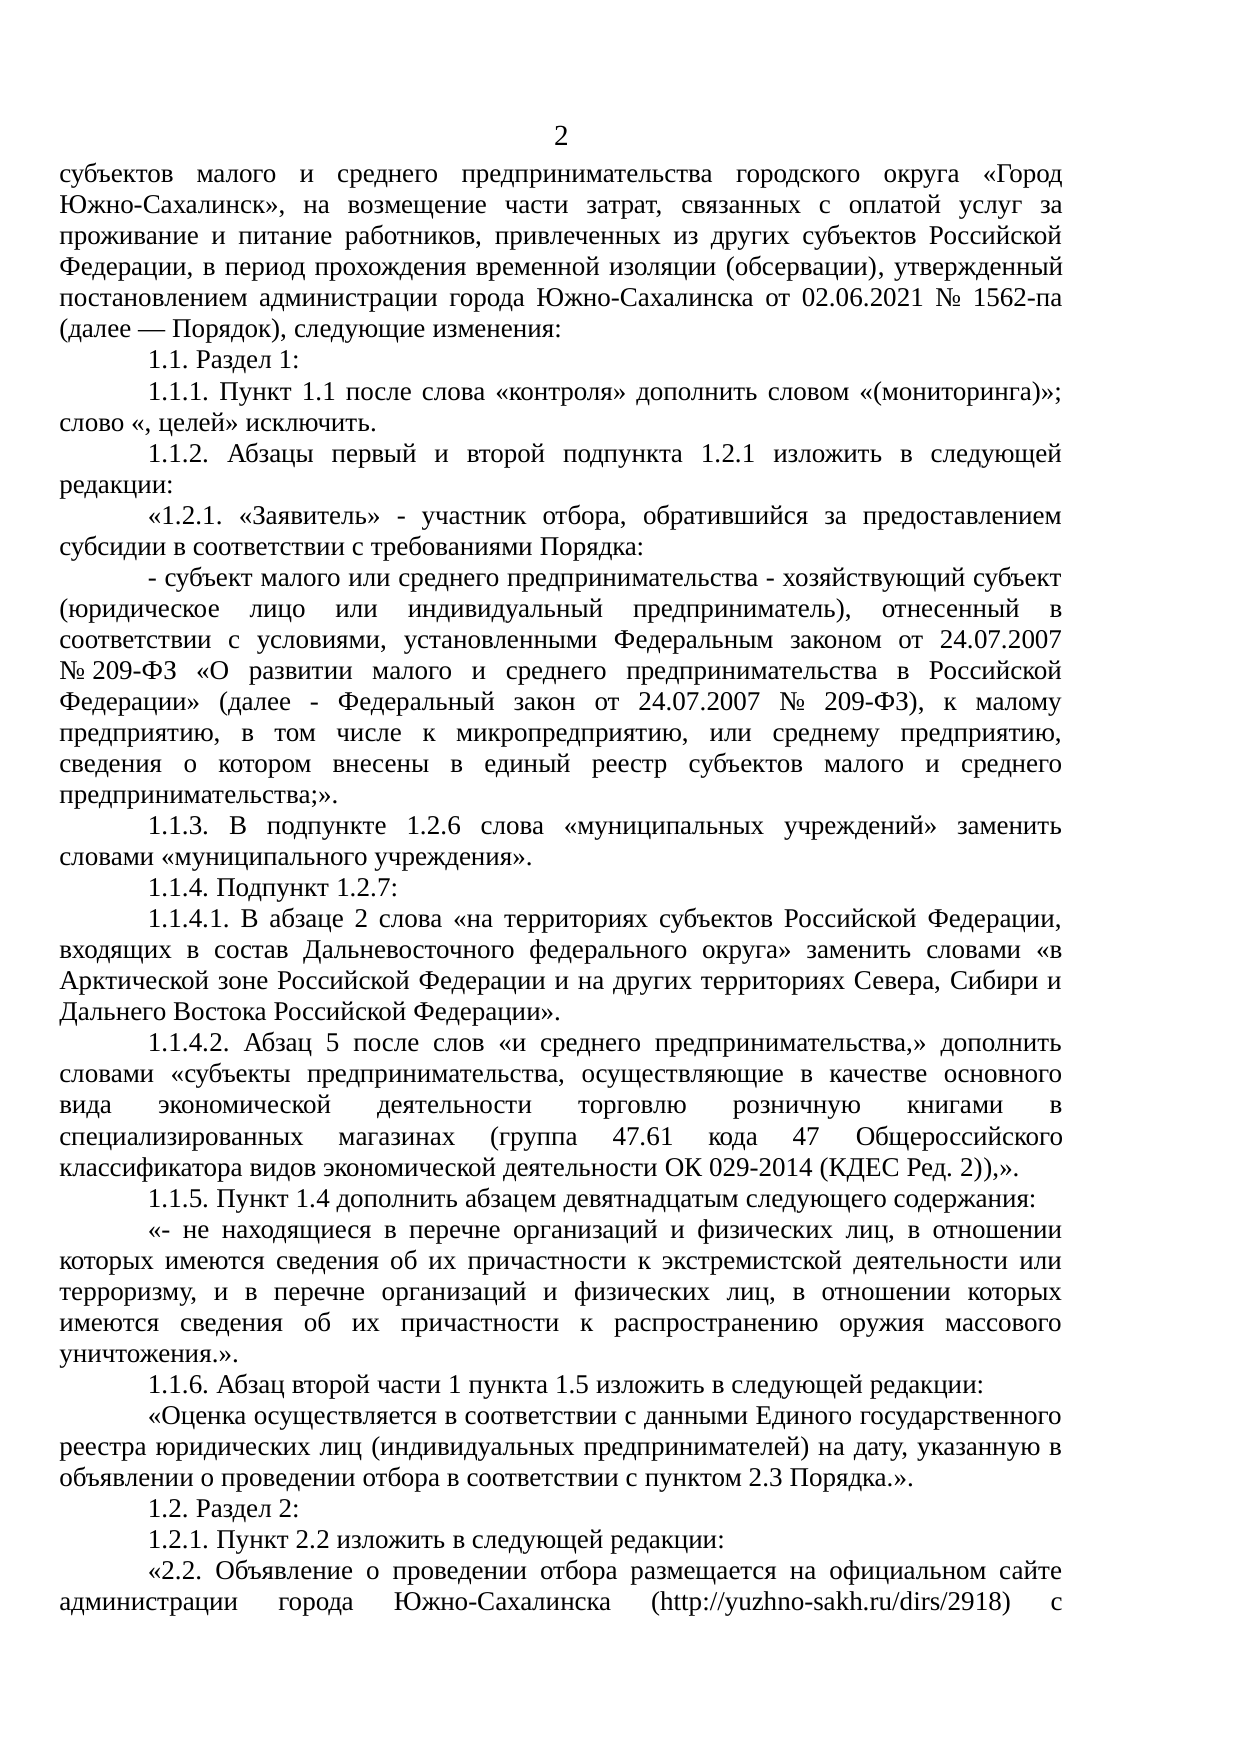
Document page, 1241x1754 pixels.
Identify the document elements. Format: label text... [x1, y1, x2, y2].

list субъектов малого и среднего предпринимательства городского округа «Город Южно-Сахалинск», на возмещение части затрат, связанных с оплатой услуг за проживание и питание работников, привлеченных из других субъектов Российской Федерации, в период прохождения временной изоляции (обсервации), утвержденный постановлением администрации города Южно-Сахалинска от 02.06.2021 № 1562-па (далее — Порядок), следующие изменения: [59, 158, 1063, 344]
text 1.1.2. Абзацы первый и второй подпункта 1.2.1 изложить в следующей редакции: [59, 437, 1063, 499]
text 1.1. Раздел 1: [59, 344, 1063, 375]
text 1.1.6. Абзац второй части 1 пункта 1.5 изложить в следующей редакции: [59, 1368, 1063, 1399]
text - субъект малого или среднего предпринимательства - хозяйствующий субъект (юридическое лицо или индивидуальный предприниматель), отнесенный в соответствии с условиями, установленными Федеральным законом от 24.07.2007 № 209-ФЗ «О развитии малого и среднего предпринимательства в Российской Федерации» (далее - Федеральный закон от 24.07.2007 № 209-ФЗ), к малому предприятию, в том числе к микропредприятию, или среднему предприятию, сведения о котором внесены в единый реестр субъектов малого и среднего предпринимательства;». [59, 561, 1063, 809]
text «2.2. Объявление о проведении отбора размещается на официальном сайте администрации города Южно-Сахалинска (http://yuzhno-sakh.ru/dirs/2918) с [59, 1554, 1063, 1617]
text «- не находящиеся в перечне организаций и физических лиц, в отношении которых имеются сведения об их причастности к экстремистской деятельности или терроризму, и в перечне организаций и физических лиц, в отношении которых имеются сведения об их причастности к распространению оружия массового уничтожения.». [59, 1213, 1063, 1368]
text 1.1.4. Подпункт 1.2.7: [59, 872, 1063, 903]
text 1.2. Раздел 2: [59, 1492, 1063, 1523]
text 1.1.3. В подпункте 1.2.6 слова «муниципальных учреждений» заменить словами «муниципального учреждения». [59, 809, 1063, 872]
text 1.1.5. Пункт 1.4 дополнить абзацем девятнадцатым следующего содержания: [59, 1182, 1063, 1213]
text 1.1.4.2. Абзац 5 после слов «и среднего предпринимательства,» дополнить словами «субъекты предпринимательства, осуществляющие в качестве основного вида экономической деятельности торговлю розничную книгами в специализированных магазинах (группа 47.61 кода 47 Общероссийского классификатора видов экономической деятельности ОК 029-2014 (КДЕС Ред. 2)),». [59, 1027, 1063, 1182]
text 1.1.4.1. В абзаце 2 слова «на территориях субъектов Российской Федерации, входящих в состав Дальневосточного федерального округа» заменить словами «в Арктической зоне Российской Федерации и на других территориях Севера, Сибири и Дальнего Востока Российской Федерации». [59, 903, 1063, 1027]
text «1.2.1. «Заявитель» - участник отбора, обратившийся за предоставлением субсидии в соответствии с требованиями Порядка: [59, 499, 1063, 561]
text 1.1.1. Пункт 1.1 после слова «контроля» дополнить словом «(мониторинга)»; слово «, целей» исключить. [59, 375, 1063, 437]
text 1.2.1. Пункт 2.2 изложить в следующей редакции: [59, 1523, 1063, 1554]
text «Оценка осуществляется в соответствии с данными Единого государственного реестра юридических лиц (индивидуальных предпринимателей) на дату, указанную в объявлении о проведении отбора в соответствии с пунктом 2.3 Порядка.». [59, 1399, 1063, 1492]
